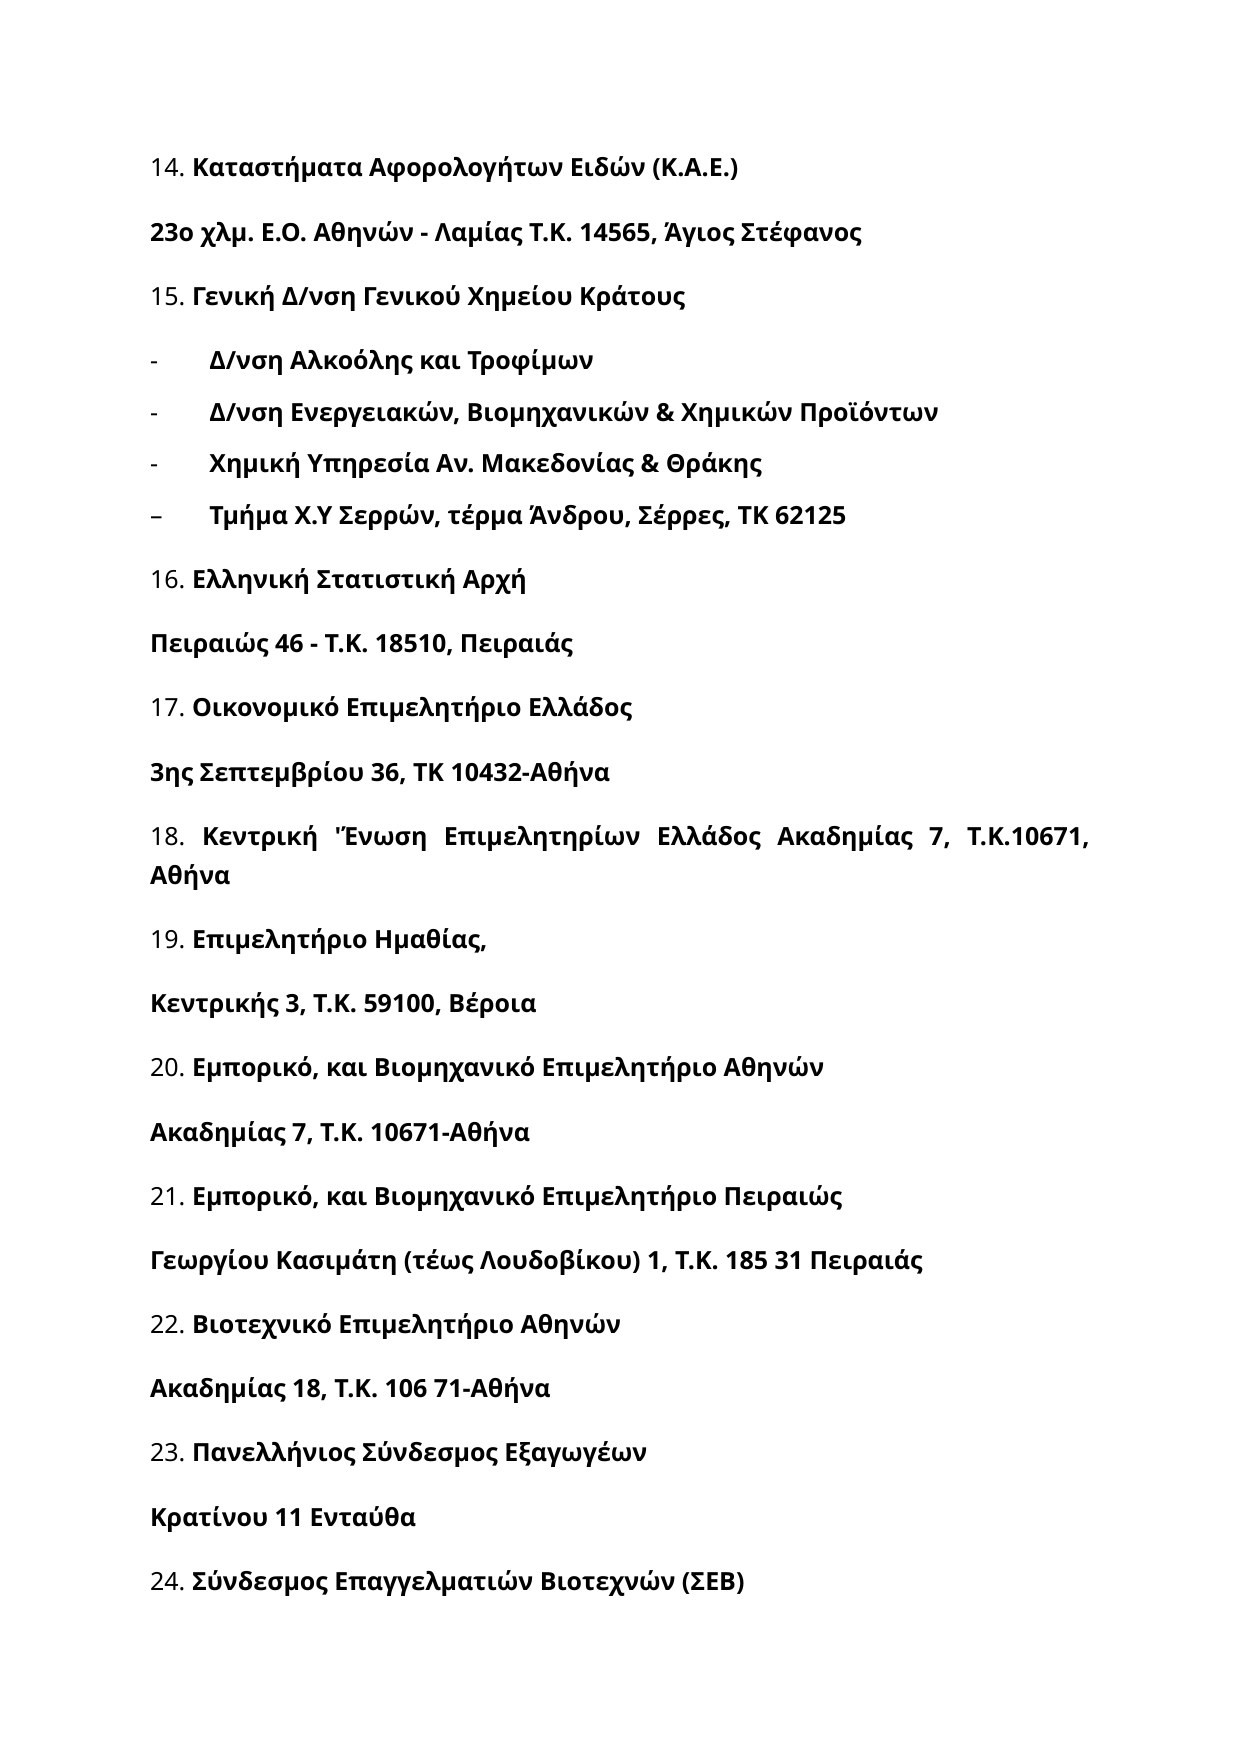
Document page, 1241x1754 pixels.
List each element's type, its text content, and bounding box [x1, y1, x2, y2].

text 23ο χλμ. Ε.Ο. Αθηνών - Λαμίας Τ.Κ. 14565, Άγιος Στέφανος [150, 214, 1090, 248]
list - Χημική Υπηρεσία Αν. Μακεδονίας & Θράκης [150, 446, 1090, 480]
text 24. Σύνδεσμος Επαγγελματιών Βιοτεχνών (ΣΕΒ) [150, 1563, 1090, 1597]
text Κρατίνου 11 Ενταύθα [150, 1499, 1090, 1533]
text 21. Εμπορικό, και Βιομηχανικό Επιμελητήριο Πειραιώς [150, 1178, 1090, 1212]
list - Δ/νση Ενεργειακών, Βιομηχανικών & Χημικών Προϊόντων [150, 394, 1090, 428]
text 23. Πανελλήνιος Σύνδεσμος Εξαγωγέων [150, 1435, 1090, 1469]
text 17. Οικονομικό Επιμελητήριο Ελλάδος [150, 690, 1090, 724]
text 19. Επιμελητήριο Ημαθίας, [150, 922, 1090, 956]
text 22. Βιοτεχνικό Επιμελητήριο Αθηνών [150, 1307, 1090, 1341]
text 16. Ελληνική Στατιστική Αρχή [150, 562, 1090, 596]
text 18. Κεντρική 'Ένωση Επιμελητηρίων Ελλάδος Ακαδημίας 7, T.K.10671, Αθήνα [150, 818, 1090, 892]
list - Δ/νση Αλκοόλης και Τροφίμων [150, 342, 1090, 377]
text Γεωργίου Κασιμάτη (τέως Λουδοβίκου) 1, Τ.Κ. 185 31 Πειραιάς [150, 1242, 1090, 1277]
text Πειραιώς 46 - Τ.Κ. 18510, Πειραιάς [150, 626, 1090, 660]
text 20. Εμπορικό, και Βιομηχανικό Επιμελητήριο Αθηνών [150, 1050, 1090, 1084]
list – Τμήμα Χ.Υ Σερρών, τέρμα Άνδρου, Σέρρες, ΤΚ 62125 [150, 497, 1090, 532]
text 14. Καταστήματα Αφορολογήτων Ειδών (Κ.Α.Ε.) [150, 150, 1090, 184]
text Ακαδημίας 7, Τ.Κ. 10671-Αθήνα [150, 1114, 1090, 1148]
text Ακαδημίας 18, Τ.Κ. 106 71-Αθήνα [150, 1371, 1090, 1405]
text Κεντρικής 3, Τ.Κ. 59100, Βέροια [150, 986, 1090, 1020]
text 3ης Σεπτεμβρίου 36, ΤΚ 10432-Αθήνα [150, 754, 1090, 788]
text 15. Γενική Δ/νση Γενικού Χημείου Κράτους [150, 278, 1090, 312]
